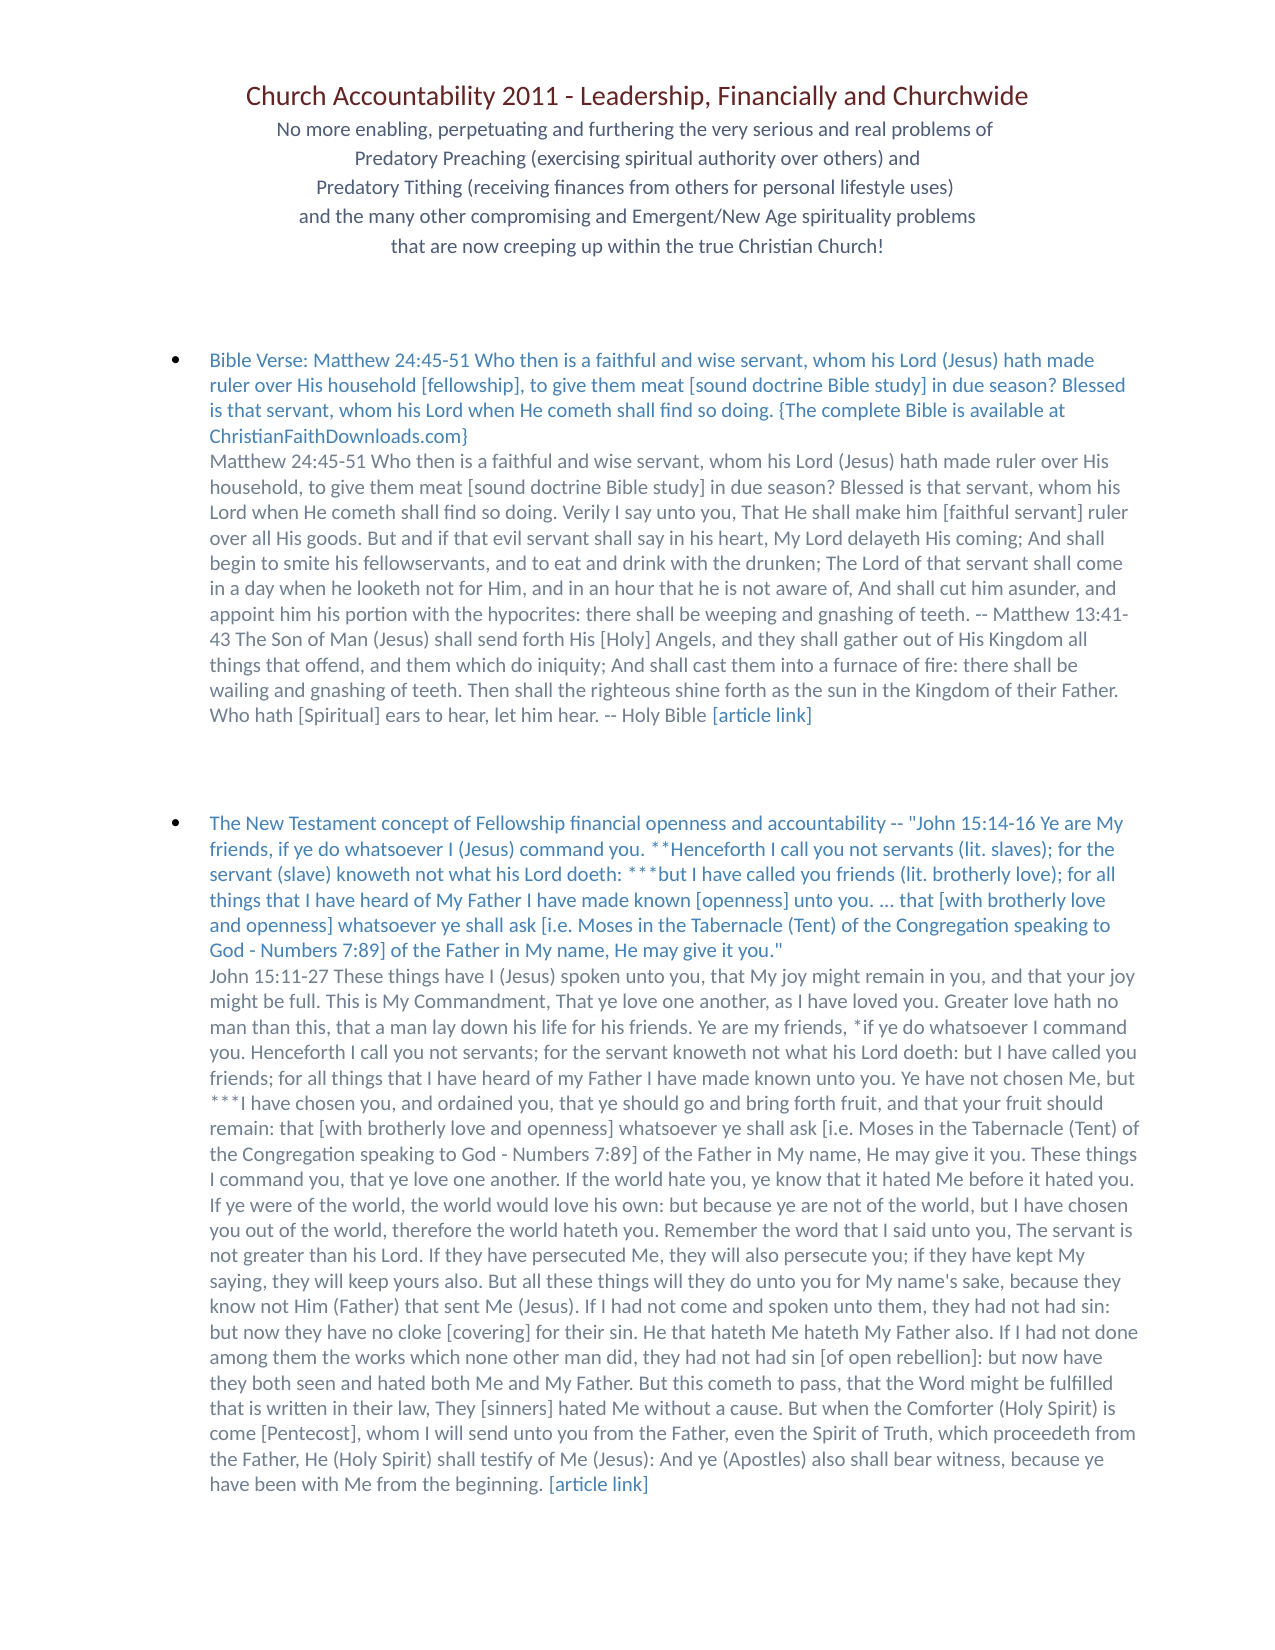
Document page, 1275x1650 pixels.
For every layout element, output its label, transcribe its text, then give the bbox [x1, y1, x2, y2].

table_cell Bible Verse: Matthew 24:45-51 Who then is a faithful and wise servant, whom his Lord (Jesus) hath made ruler over His household [fellowship], to give them meat [sound doctrine Bible study] in due season? Blessed is that servant, whom his Lord when He cometh shall find so doing. {The complete Bible is available at ChristianFaithDownloads.com} Matthew 24:45-51 Who then is a faithful and wise servant, whom his Lord (Jesus) hath made ruler over His household, to give them meat [sound doctrine Bible study] in due season? Blessed is that servant, whom his Lord when He cometh shall find so doing. Verily I say unto you, That He shall make him [faithful servant] ruler over all His goods. But and if that evil servant shall say in his heart, My Lord delayeth His coming; And shall begin to smite his fellowservants, and to eat and drink with the drunken; The Lord of that servant shall come in a day when he looketh not for Him, and in an hour that he is not aware of, And shall cut him asunder, and appoint him his portion with the hypocrites: there shall be weeping and gnashing of teeth. -- Matthew 13:41-43 The Son of Man (Jesus) shall send forth His [Holy] Angels, and they shall gather out of His Kingdom all things that offend, and them which do iniquity; And shall cast them into a furnace of fire: there shall be wailing and gnashing of teeth. Then shall the righteous shine forth as the sun in the Kingdom of their Father. Who hath [Spiritual] ears to hear, let him hear. -- Holy Bible [article link] The New Testament concept of Fellowship financial openness and accountability -- "John 15:14-16 Ye are My friends, if ye do whatsoever I (Jesus) command you. **Henceforth I call you not servants (lit. slaves); for the servant (slave) knoweth not what his Lord doeth: ***but I have called you friends (lit. brotherly love); for all things that I have heard of My Father I have made known [openness] unto you. ... that [with brotherly love and openness] whatsoever ye shall ask [i.e. Moses in the Tabernacle (Tent) of the Congregation speaking to God - Numbers 7:89] of the Father in My name, He may give it you." John 15:11-27 These things have I (Jesus) spoken unto you, that My joy might remain in you, and that your joy might be full. This is My Commandment, That ye love one another, as I have loved you. Greater love hath no man than this, that a man lay down his life for his friends. Ye are my friends, *if ye do whatsoever I command you. Henceforth I call you not servants; for the servant knoweth not what his Lord doeth: but I have called you friends; for all things that I have heard of my Father I have made known unto you. Ye have not chosen Me, but ***I have chosen you, and ordained you, that ye should go and bring forth fruit, and that your fruit should remain: that [with brotherly love and openness] whatsoever ye shall ask [i.e. Moses in the Tabernacle (Tent) of the Congregation speaking to God - Numbers 7:89] of the Father in My name, He may give it you. These things I command you, that ye love one another. If the world hate you, ye know that it hated Me before it hated you. If ye were of the world, the world would love his own: but because ye are not of the world, but I have chosen you out of the world, therefore the world hateth you. Remember the word that I said unto you, The servant is not greater than his Lord. If they have persecuted Me, they will also persecute you; if they have kept My saying, they will keep yours also. But all these things will they do unto you for My name's sake, because they know not Him (Father) that sent Me (Jesus). If I had not come and spoken unto them, they had not had sin: but now they have no cloke [covering] for their sin. He that hateth Me hateth My Father also. If I had not done among them the works which none other man did, they had not had sin [of open rebellion]: but now have they both seen and hated both Me and My Father. But this cometh to pass, that the Word might be fulfilled that is written in their law, They [sinners] hated Me without a cause. But when the Comforter (Holy Spirit) is come [Pentecost], whom I will send unto you from the Father, even the Spirit of Truth, which proceedeth from the Father, He (Holy Spirit) shall testify of Me (Jesus): And ye (Apostles) also shall bear witness, because ye have been with Me from the beginning. [article link] The Old Testament concept of Congregation financial openness and accountability - Moses publically reported the gifting, finances and tithes given and offered to his congregation --"Numbers 7:89 **And [after public openness and accountability] when Moses was gone into the Tabernacle [Tent] of the Congregation to speak with Him [God], then he heard the voice of One speaking unto him from off the mercy seat that was upon the Ark of Testimony, from between the two cherubims: and he spake unto Him." Example: Numbers 7:10-89 And the princes offered for dedicating of the altar in the day that it was anointed, even the princes offered their offering before the altar. And the LORD said unto Moses, They shall offer their offering, each prince on his day, for the dedicating of the altar. And he that offered his offering the first day was Nahshon the son of Amminadab, of the tribe of Judah: And his offering was one silver charger [a serving tray], the weight thereof was an hundred and thirty shekels, one silver bowl of seventy shekels, after the shekel of the sanctuary; both of them were full of fine flour mingled with oil for a meat offering: One spoon of ten shekels of gold, full of incense: One young bullock, one ram, one lamb of the first year, for a burnt offering: One kid of the goats for a sin offering: And for a sacrifice of peace offerings, two oxen, five rams, five he goats, five lambs of the first year: this was the offering of Nahshon the son of Amminadab. On the second day Nethaneel the son of Zuar, prince of Issachar, did offer: He offered for his offering one silver charger [a serving tray], the weight whereof was an hundred and thirty shekels, one silver bowl of seventy shekels, after the shekel of the sanctuary; both of them full of fine flour mingled with oil for a meat offering: One spoon of gold of ten shekels, full of incense: One young bullock, one ram, one lamb of the first year, for a burnt offering: One kid of the goats for a sin offering: And for a sacrifice of peace offerings, two oxen, five rams, five he goats, five lambs of the first year: this was the offering of Nethaneel the son of Zuar. On the third day ... And all the oxen for the sacrifice of the peace offerings were twenty and four bullocks, the rams sixty, the he goats sixty, the lambs of the first year sixty. This was the dedication of the altar, after that it was anointed. **And [after public openness and accountability] when Moses was gone into the Tabernacle [Tent] of the Congregation to speak with Him [God], then he heard the voice of One speaking unto him from off the mercy seat that was upon the Ark of Testimony, from between the two cherubims: and he spake unto Him. [article link] FBCJaxWatchDog: Evangelical Council of Financial Accountability (ECFA) Webinar - "Unleash a Generosity Surge at Your Church" - This webinar will encourage generosity in your church as we review the results from the State of the Plate and the View from the Pew surveys {Note: We as Christians can't do much about the level of greed, abuse and corruption at the U.N. but we can certainly still do something about it in our local Churches. If the Church is not 100% Transparent with their financial statements [readily assessable legal - tax documents] then don't donate or donate only a minimal amount. We all have to take part in reducing the greed and corruption within the current Christian Church system, it is at the point that if we don't take a stand against it we are becoming a part of the problem! - Also Note: the ECFA is seemingly a very unaccountable and suspect [red flag] organization itself. The ECFA though pretending to provide financial oversight for Churches and Ministries refuses to make their own financial statements publically available. Any Church or organization that is ECFA affiliated should be immediately removed from being considered a good, accountable, responsible, viable or safe place for our hard earned donations. - It's not too much to ask any Church or fellowship to display their financial [tax filings] documents and statements, in fact, it's a minimum that an honest and open Church or Ministry must do!} The same group that Senator Grassley is hoping will encourage churches to be more financially transparent and thus avoid federal legislation in the area of religious organization fund raising - is actually hosting a webinar to help churches squeeze more money out of their people. And their logo has a pastor's head overlay-ed on top of a pile of money. I'm sure Grassley is going to love that! It would have been better to have him with a fist full of cash in his hand! Who has ECFA hired for their webinar? Why none other than "bestselling generosity author" Brian Kluth, also described as "one of the world's leading authorities on charitable giving and generosity". Experts in generosity? Can't we just call it what it is: "fund raiser". We've had people for decades know how to "raise funds", but in the church that wouldn't go over well, so we call them "generosity consultants". Click here to see Brian Kluth's "Maximum Generosity" website where churches can buy his resources on how to get your people to be more generous. Can't be too much longer and we'll see informercials on this. If we have "generosity experts" marketing their wares to pastors, how long before the SBC seminaries start pumping out PhD's in "generosity"? Shouldn't every mega church have a PhD in "generosity", aka "fund raising"? Look below at the blurbs from the ECFA website and blast email - while the speaker isn't using Alec Baldwin's "AIDA" approach, it is awfully close: the five I's: Instruct, Inspire, Influence, Involve, and Ignite! And of course, he'll explain three things you can do, pastor, to increase giving 10% in the next 12 months. -- Here's a strategy: how about preach the gospel, convert the lost, and then just let the Holy Spirit grow your church and let them give according to New Testament standards? Nope, the gospel and Jesus aren't good enough anymore. We need more. We need to pay generosity consultants to tell our pastors how to tell us how to give more money and stop being stingy. -- Preach Jesus, love people, teach people to love Jesus, and see what happens. [article link] Looming [U.N.] Financial Crisis Forces U.N. to Mull Less-Than-Radical Cutbacks - The government of Britain was the first to deliver that message last month, when its ministry for international development announced it would cut off four minor U.N. organizations entirely from funding at the end of next year, and put others on warning that they would face the same fate if they did not improve performance - Other generous U.N. funders, like Norway, have started financial reviews that could lead to similar results One country that has not yet taken the austerity approach is the U.S., which provides at least $6.4 billion for the U.N., according to U.S. government compilations. What most of the suggestions sent to the Nairobi meeting reveal is that despite years of a widely-touted effort to "deliver as one" united organization in its humanitarian and other efforts, the U.N. is still a widely disparate array of uncoordinated bureaucracies, ranging from such giants as the United Nations Development Program (UNDP) and the World Food Program, to such relative backwaters as the International Labor Organization and the International Maritime Organization. ... They also call for "intensification of audits of operations at country, regional and global level," which would reinforce "the sense of fiscal discipline, responsibility and cost consciousness." The suggestion does not note, though another systemwide U.N. study does, that U.N. auditors are already over-stretched, under-qualified for their work, and often impeded and ignored by their bosses. None of the ideas presented to the Nairobi meeting included a drastic change in the ramshackle way the U.N. system itself has grown in the past six decades. Notably, nothing in the suggestions addresses the inefficiency of having 28 international funds, agencies, programs, regulatory agencies and other major global bureaucracies in the first place, many with overlapping and competing mandates for their activities, especially in such rapidly expanding areas as environmentalism. Changes in that overall bureaucratic challenge likely are beyond the pay-grades of even the top-most U.N. executives -- not to mention, perhaps that the changes might not be in their personal or bureaucratic interest. [article link] CNN: NATO takes command in Libya - U.S. officials, opposition warn Libya could get bloodier - CIA operatives have been in Libya working with [Al-Qaeda backed?] rebel leaders to try to reverse gains by loyalist forces, a U.S. intelligence source said {Note: these stunning Middle-East developments and the UN response and involvement could be no less than the disintegration of the UN as a viable organization. Only days before the Libya crisis began England was in the process of reducing their funding commitment to the UN. The UN response to Libya has been disastrous, when Libya a UN member Nation asked for impartial observers the UN responded with one of the most outrageous military assaults in modern history by delivering untold death and destruction upon the tiny UN Nation of Libya. Biased UN decisions and actions that can only ultimately in all likelihood result in the withdrawal of reasonable (UN) member Nations particularly the Middle-East Nations.} Tripoli, Libya (CNN) -- From the halls of Congress to the shell-pocked streets of Libyan cities, intertwined themes rang clear Thursday: Leader Moammar Gadhafi is determined to prevail, and the opposition needs more training and allied airstrikes to have a chance. ... The United States, insisting it is now fulfilling more of a support role in the coalition, shifted in that direction as NATO took sole command of air operations in Libya. The ferocity of this month's fighting and Gadhafi's advantage in firepower was clearly evident in Misrata, which has seen snipers, significant casualties and destruction. ... The CIA has had a presence in Libya for some time, a U.S. official told CNN earlier this month. "The intelligence community is aggressively pursuing information on the ground," the official said. The CIA sent additional personnel to Libya to augment officers on the ground after the anti-government protests erupted, the official said, without giving details. ... NATO emphasized Thursday that the U.N. resolution authorizing action in Libya precludes "occupation forces." NATO Adm. Giampaolo Di Paola, chairman of the NATO Military Committee, indicated that the presence of foreign intelligence personnel does not violate U.N. Security Council 1973, which authorized action in Libya. The term "occupation forces" has "a quite clear meaning," he said at a news conference in Brussels, adding that NATO receives and uses intelligence from allies and does not judge the sources. The NATO mission, called Operation Unified Protector, includes an arms embargo, a no-fly zone, and "actions to protect civilians and civilian centers," NATO said Thursday. It follows U.N. Security Council Resolution 1973, allowing member states to take all necessary measures -- "while excluding a foreign occupation force of any form" -- to protect civilians under the threat of attack in Libya. [article link] Heartlight.org: The Authority of Reality "Draw nigh to God, and He will draw nigh to you" (James 4:8) - from My Utmost for His Highest, by Oswald Chambers It is essential to give people a chance of acting on the truth of God. The responsibility must be left with the individual, you cannot act for him, it must be his own deliberate act, but the evangelical message ought always to lead a man to act. The paralysis of refusing to act leaves a man exactly where he was before; when once he acts, he is never the same. It is the foolishness of it that stands in the way of hundreds who have been convicted by the Spirit of God. Immediately I precipitate myself over into an act, that second I live; all the rest is existence. The moments when I truly live are the moments when I act with my whole will. Never allow a truth of God that is brought home to your soul to pass without acting on it, not necessarily physically, but in will. ... We have to go clean over on some word of our redeeming Lord and transact business with Him. His word "come" means "transact." "Come unto Me." The last thing we do is to come; but everyone who does come knows that that second the supernatural rush of the life of God invades him instantly. The dominating power of the world, the flesh and the devil is paralysed, not by your act, but because your act has linked you on to God and His redemptive power. Minister or Sinister? Pimppreacher via Apostasywatch: How to know when your Church has become a cult - Everything is about CONTROL - The main tools used to control members are INTIMIDATION and MANIPULATION - *The intimidation and manipulation are very subtle and disguised with a false sense of love and concern - It's all a strategic COURTSHIP RUNNING GAME The Cult [suspect Church] will have a team of people (we will call them the GAMERS) who are assigned to COURT you (THE PROSPECT) [for their gain - power, prestige, finances, etc]. The courtship begins with COMMUNICATION. Good communication starts with paying attention to what is said. The Gamer will ask strategic questions about the PROSPECT, their family and their life. Once they hear something they can identify with the prospect (YOU) they will begin telling the prospect how wonderful the church is (disclaimer: they will always say "we're not a perfect church, but we love God and our Pastor loves the people of God, we are a loving church"). -- The Gamer will tell a story about how they were so lost, broke down, and hurt BUT because of this ministry they were able to get their lives together and they don't know where they would be without this ministry (*not GOD, but the ministry) this will of course include many examples of how the Cult Pastor is very sincere and loving. This call will conclude with an invitation (FIRST DATE). This first date may be an invitation to come to the midweek service, a fellowship, or next Sunday's service and the prospect is told to ask for the Gamer as soon as they come through the door so the two of them can sit together. The members are moved by what they HEAR they are compelled to say YES TO THE FIRST DATE. ... PROPHET OR PROFIT? In treating the members as children they are taught to NEVER speak against the leader. If fact, any questioning of the ministry teachings, any criticism, any independent thinking is considered a form of rebellion. "Touch not my anointed and do my prophet no harm" I Chron. 16:22. There will be a strong emphasis on authority, unquestioning obedience and submission. Members become afraid to say anything, even if they know something is wrong because speaking against what they KNOW to be wrong is speaking against the "Pastor" and it's a SIN. They are convinced that if the Pastor is wrong - God will get him and when the "wrong' is continued they assume the Pastor was right. And if anyone is ever so bold to speak against the leader they are ostracized by the entire church. Yes, this "loving" church will turn their back on you. -- SiGNS TO LOOK FOR: 1. LOST OF IDIVIDUALITY. You are no longer a creative, independent thinking individual. Everyone must speak the SAME thing.say what the leader says at all times.any other opinion is going against God. 2. LOST OF RELATIONSHIP WITH OTHERS. Relationship with friends, relatives, and children - ANY NON-MEMBER is severed. - RELATIONSHIP IS BASED ON MEMBERSHIP 3. EXCESSIVE GIVING. Extreme pressure to give all you have. Several offerings, large sums, public announcement of your amount resulting in guilt and intimidation. 4. ISOLATION. Isolation from anything and anyone not directly affiliated with the church. 5. CONTROL OF TIME. 6. LOSS OF FREE WILL. Members cannot make any independent decisions concerning personal life. Cannot question leadership. Fbcjaxwatchdog: (Predatory Tithing) Ed Young's Tithing Sermon: Show Me the Money! - The video of Ed Young posted here on Sunday has gotten quite a bit of play around the blogosphere It has even moved over to YouTube - Christians and non-Christians alike are flabbergasted that a pastor from the pulpit is trying to get people to commit to give 10% of their income to his church through automatic withdrawal {Note: the Corporation Churches [501(c)3] need to own up to their public accountability and financial obligations in reporting and accounting for every single dime that they collect in offerings [so called tithes, offerings, gifts]. The Basic Christian Ministry is going to designate 2011 as a year of Church accountability [actually starting now!!] - No public disclosure of legal financial statements provided by the church and staff then no money provided by the congregation it's that simple!! - Also Note: The people that are blindly donating to demanding and offensive personalities are the very people that are enabling, perpetuating and furthering this very serious [*Predatory Tithing] problem within the Church. It's important that everyone within the congregation accept responsibility and withhold financial support from any Church or organization that is not 100% transparent with its organizational structure, affiliations or income disbursements.} (YouTube) He tells them they are cursed if they don't tithe. He wonders why they come to church if they don't bring the tithe, tells them to stay home or play golf, to quit wasting Ed's and God's time. He says to watch your wallet if you're sitting next to a non-tither. He brags that "blessings track him down" for his 29 years of faithfulness. He even declares multiple times that the blessings of the Christian life are "all about the money". Ed even says "Show me the money" - which I take to mean "show me your bank account and routing number". He says that if you don't tithe, your marriage, your job, your kids, will all suffer because you're under God's curse. I hope that someone in Ed's circle of friends - maybe John Cross, or maybe Ed's father - someone, will help Ed see that he is abusing his congregation. Comments: Anonymous said... 80% of Ed young's church membership need to leave the church now. Those people should choose a place to meet and have a great time in fellowship. choose a God fearing man as a teacher while giving him some living standards. No jet. And learn the truth of the [B]ible. Basic Christian: Note: Only informed responsible giving (tithing) is cheerful giving - Previous year 501c3 non-profit tax form filings should be open and publically available (in Church offices) and on the internet for anyone and everyone to look at and only then is a person capable of making an informed decision about personally donating to charitable 'Churches' and causes i.e. a Harvest Crusade type of event -- "2 Corinthians 9:7 Every man according as he purposeth [responsibly] in his heart, so let him give; not grudgingly, or of necessity: for God loveth a cheerful [responsible] giver." Only informed responsible giving (tithing) is cheerful giving! Not the ignorance is bliss, dutiful giving that the modern Church now wants us to participate in. -- "Ecclesiastes 7:12 For wisdom is a defense [refuge], and money [opportunity, power, influence, prestige] is a defense: but [more important than money] the excellency of [Biblical] knowledge [accurate, reliable Biblical doctrine] is, that wisdom giveth [eternal] life to them that have it." Donor Bill of Rights: PHILANTHROPY (Charitable Donations) is based on voluntary action for the common good - It is a tradition [and religious requirement] of giving and sharing that is primary to the quality of life - To assure that philanthropy merits the respect and trust of the general public, and that donors and prospective donors can have full confidence in the not-for-profit organizations and causes they are asked to support, we declare that all donors have these rights: I. To be informed of the organization's mission, of the way the organization intends to use donated resources, and of its capacity to use donations effectively for their intended purposes - II. To be informed of the identity of those serving on the organization's governing board, and to expect the board to exercise prudent judgment in its stewardship responsibilities - III. **To have access to the organization's most recent financial statements - IV. To be assured their gifts will be used for the purposes for which they were given I. To be informed of the organization's mission, of the way the organization intends to use donated resources, and of its capacity to use donations effectively for their intended purposes. II. To be informed of the identity of those serving on the organization's governing board, and to expect the board to exercise prudent judgment in its stewardship responsibilities. III. To have access to the organization's most recent financial statements. IV. To be assured their gifts will be used for the purposes for which they were given. V. To receive appropriate acknowledgement and recognition. VI. To be assured that information about their donations is handled with respect and with confidentiality to the extent provided by law. VII. To expect that all relationships with individuals representing organizations of interest to the donor will be professional in nature. VIII. To be informed whether those seeking donations are volunteers, employees of the organization or hired solicitors. IX. To have the opportunity for their names to be deleted from mailing lists that an organization may intend to share. X To feel free to ask questions when making a donation and to receive prompt, truthful and forthright answers. Questions: Ask a Nonprofit (Church - Crusade - Conference - etc.) *Before Investing in [or contributing to] it - 3. What are your annual goals, needs, and results? How do they compare to similar organizations in your community? - 6. How well have you utilized your funding? Describe how efficiently you have fulfilled your goals of recent years in relationship to the amount of funds you have raised Thinking of donating to a nonprofit? Here are some suggested questions to ask nonprofit organizations before investing in them. The answers can help you determine which charities to give to and evaluate the performance of the philanthropies you already support. 1. How are you collaborating with similar organizations on a local, regional, or national level? 2. What are the main obstacles that inhibit the fulfillment of your mission? How are you planning to overcome them? 3. What are your annual goals, needs, and results? How do they compare to similar organizations in your community? 4. How much turnover have you experienced of employees and board members in the last two years {and how many related family members are employed and in what places within the organization}? 5. To what degree have you attracted new people {non-family members} and new ideas to your organization and board? 6. *How well have you utilized your funding? Describe how efficiently you have fulfilled your goals of recent years in relationship to the amount of funds you have raised. 7. Most for-profit organizations have recently restructured themselves in recent years to become more efficient and productive. How, if at all, are you considering (or have you implemented) some version of this approach? 8. How efficiently is your organization run? To what degree have you assigned day-to-day management responsibilities to a tightly run executive committee instead of relying upon your full board? 9. Who are your main competitors and how do your results in recent years compare to theirs? Tips for Choosing a Charity: A Donor's 9-Step Guide to Giving Wisely - Avoid charities that won't share information or pressure you - Reputable nonprofits: Will discuss their programs and finances - [they] Don't use pressure tactics - Are willing to send you literature about their work or direct you to a Web site - Will take "no" for an answer - Trust your instincts: If you still have doubts about a charity, don't contribute to it - Instead, find another nonprofit that does the same kind of work and with which you feel comfortable, then make your donation Tips for Choosing a Charity: A Donor's 9-Step Guide to Giving Wisely - Here are GuideStar's tips for donors who want to give with their heads as well as their hearts. Researching Charities Clarify your values. Do this before you open your checkbook, volunteer your time, or look at that letter from a charity. Identify your preferences. Ask yourself: "What is important to me?" The environment? Education? Hunger? Animal welfare? Helping sick children? Where should the charity do its work-in your neighborhood, region, the nation, or internationally? Ask yourself if you want to support a large or small charity, a new or an old one. Search the GuideStar database to find charities that meet your criteria. Focus on the mission. Look at each charity's description in the GuideStar search results, on its Web site, or in its literature. Find the nonprofits that fit best with your values. Eliminate organizations that don't meet your criteria. Now you're ready to look more closely at these organizations. Evaluating Charities Get the cold, hard facts. A reputable organization will: Define its mission and programs clearly. Have measurable goals. Use concrete criteria to describe its achievements. Compare apples to apples. Be sure to compare charities that do the same kind of work, especially if you're looking at their finances. The type of work a charity does can affect its operating costs dramatically. Avoid charities that won't share information or pressure you. Reputable nonprofits: Will discuss their programs and finances. Don't use pressure tactics. Are willing to send you literature about their work or direct you to a Web site. Will take "no" for an answer. Trust your instincts. If you still have doubts about a charity, don't contribute to it. Instead, find another nonprofit that does the same kind of work and with which you feel comfortable, then make your donation. Fbcjaxwatchdog: Update: Predatory Preaching - Why So Much Angst About Anonymous Critics? {Note: I was listening to this [terrible outburst] again this morning [and again I'm very disheartened to have to listen to it - such an obvious wolf in sheep's clothing speaking from behind the pulpit]. I was left wondering why does this pastor only rail against anonymous criticism, if he were to be consistent wouldn't he be equally offended by anonymous donors as well. If the modern church leadership [and I use that term lightly] is going to take such a self-imposed righteous stand against anonymous criticism then equally they need to reject all anonymous donations as being equally "pathetic" and from "narcissistic zeros" and for the record, whoever made that anonymous comment, he or she was very smart to make it anonymously. It seems that some leaders- pastors want info in order to use it [seriously] in [Satanic] curse rituals against the person that is trying to help the Church move forward in a godly way. So yes, be very careful about letting your name, as a helpful person or as a critic get in the hands of some of these pastors where once they have an identity they can go to work behind the scenes [demonically casting spells and socially casting dispersions] making life very difficult for anyone they desire to do harm to.} (Audio) I recently came across the audio excerpt below from Matt Chandler, where he absolutely blasts people who would dare send him anonymous, critical emails. He angrily calls them several choice names like "pathetic" and "narcissistic zeros". I came across this audio clip at Dr. Alvin Reid's blog site, as he included Chandler's clip with his blog post here entitled "Dealing with Critics". You really have to listen to this. It gives I think a glimpse into just how much disdain there is for anonymous emailers and bloggers critical of the Southern Baptist power structure. It is my view, based on my experience as a formerly anonymous blogger, that Chandler's disdain for anonymous critics is shared by many of our Southern Baptist leaders. After all, Alvin Reid posts it for his readers (many of whom are our future pastors!), presumably as an example of how to view those who dare to criticize anonymously. Emerging Church DVD: Extremely Important Viewing!!! Part 8 - Dialectic Deception - [To Download Click the Share Button] (Online Video) Emerging Church DVD (Online) This two hour and forty-five minute DVD takes a hard look into the beliefs and practices of what has become one of the most dangerous deceptions assaulting God's people today - The Emergent Church. - Part 8: Sandy Simpson speaks on: Methods used by false teachers to deceive God's people. Calvary Chapel Abuse blog "Those (pastors) who sin are to be rebuked publicly, so that the others may take warning" (1 Timothy 5) - Is Roger Oakland right about Calvary Chapel? - Roger Oakland [UnderstandTheTimes.org] has been an outspoken critic, as has Deborah Dombrowski of Lighthouse Trails Research [LighthouseTrailsResearch.com/blog] and many others regarding End Times Apostasy and Ecumenicism of Calvary Chapel Comments: #11 * The pastor has real accountability that doesn't require his [approval] to submit to it while he's in sin. * Elders would actually be able to hold the pastor accountable, without his being able to fire them first. * Elders would not be chosen by the pastor, so he can "stack the deck" and/or choose "yes" men. * Same goes for the financial board. * The financial books are [to be] open for people to look at and ask questions without any retribution or removal ... oh, and they actually get real answers. * The Moses Model [Calvary Chapel of Costa Mesa] leadership [model] would be removed. * Actual pastoring of the flock, i.e. visit the sick, help the orphans & widows, model servant leadership. * Not overworking leadership (6 1/2 days per week @ 50 to 80 hours). * Pastor doesn't underpay leaders with the excuse, "Where God guides, he provides." * Pastor doesn't overpay himself, comparing to a CEO's pay. (Pay includes: ALL the perks, wife's pay, vacations, meals, gas, cars, housing, clothing allowance, gym memberships, etc….) * Pastors & leaders understand that Matthew 18 applies to them, too. * Pastor understands that he is not more anointed than the attenders, not more special, and doesn't have God's ear more than the rest of the Christians. * Pastor is not a narcissist. * The leaders surrounding the Pastor are not "yes" men. * The church [voters] would have membership, ensuring accountability for the pastor and [oversight in the] use of money. * Pastors/elders/leaders actually biblically qualify to be in the position. * Pastors/elders/leaders are actually removed when they no longer qualify. Show me a CC church [any Church/Fellowship] that has any of these and I'm interested to know more. [article link] Breaking News!! Calvary Chapel Abuse blog - "You can't handle the Truth!" Another peak behind the Curtain - My "meeting" with [Pastor] Chuck Smith - {Note: as the Calvary Chapel denomination enters disintegration mode right before our very eyes [Pastor Chuck Smith has apparently just divested himself of all authority and oversight among ALL Affiliated Calvary Chapels associated with Calvary Chapel of Costa Mesa] -- any current Calvary Chapel or any Church or Fellowship can use the Basic Christian Ministry Material (BasicChristian.org). Instead of calling your Church a Calvary Chapel avoid the turmoil that is happening there and be prepared to preach a peaceful Gospel of Jesus Christ. Disassociate with CCCM and drop the vaguely pseudo CC Dove and instead while you decide what you want to do put a B in front of your CC and become a "Basic Christian Church" BCC or a "Basic Christian Chapel" BCC instead of a Calvary Chapel CC and use the Three Cross Logo of Basic Christian as a new Church/Chapel Logo. Welcome! Now move on to being a BCC and preaching a trusted Gospel to the world.} I'm obviously disappointed that I didn't hear from Chuck Smith or his attorney, Janet Carter, yesterday regarding the Bob Grenier situation (though I emailed and left a message asking what the verdict was). ... The meeting quickly turns to "what do you mean you can't yank Bob's dove [Calvary Chapel Affiliation]?" We then argue about Affiliation. Chuck takes the position that he "can't" yank doves or Dis-Affiliate anyone and that **he doesn't even know there is "Affiliation" or an "Affiliation Agreement." I tell him I have a copy of one. He says he'd like to see it, that he has no knowledge of one, etc. I ask Dave Rolph the same thing. Dave says he has no idea what I'm talking about, this [Calvary Chapel] "Affiliation" thing. I tell them they're both lying through their teeth, but I get it, we're going to play the Lawyer Game. ... During the course of the "Affiliation" argument, I brought up the fact that Calvary Chapel owns the licensing rights to the Dove Logo and name Calvary Chapel. This was denied flatly. I then argued from the Absurd to make a point. I asked Chuck and his attorney if I could open up a Calvary Chapel Costa Mesa II right across the street and use the same Dove Logo and if they'd have a problem with that. They said, "No." Basically, they said the only thing that could or would stop me was the State of California if it infringed on DBA/corporate name entity stuff, that basically, Calvary Chapel doesn't have any licensing or enforcement of licensing. ... It was now crystal clear that this was a Hill Chuck would die on. He doesn't want to hand over Agency and/or Implied Agency to Kosnoff and lose the lawsuit he's in. He'll lie or spin (and justify it, I believe he sincerely thinks he's righteous in doing so to protect "the Lord's Work" at CCCM) to not lay down in that suit and potentially others. Chuck is very intelligent and his lawyers are very intelligent. Chuck should've listened to Jeff Dorman many years ago when he was warned about going half-way with this pseudo-Denomination Light "Affiliation" and now "Fellowship" thingy, but again, it is what it is. Chuck did take the warning, though, to change it from "Affiliation" to "Fellowship" as "Affiliation" has a legal connotation that screams Agency…so at least he did that some years back (though many Calvary Chapel Pastors still claim they are "Affiliated", etc). ... My position was that Bob Grenier called Chuck "his Pastor"…from the pulpit, on his website, in his book. Chuck said clearly that he "wasn't" Bob's pastor. I said, "Well, that would be news to Bob." I told Chuck, whether he liked it or not, he was Bob Grenier's "pastor" and had a Scriptural obligation to deal with him per 1 Timothy 5:19-22. -- Comments: #2 I have a profound disagreement with Chuck and CC that he has zero responsibility or obligation in these matters (and many other matters) and my position is that the CC church-goer at large is being misinformed (some would call it lied to) or given the wrong impresseion etc about what the Calvary Chapel Costa Mesa, CCOF, Calvary Chapel and "Affiliation" and/or "Fellowship" situation really is. [article link] Alpha & Omega Ministries Apologetics Blog - I have been downright encouraged to note the response that has appeared to the amazing statements of James McDonald of "Vertical Church" wherein he basically throws Nicene orthodoxy under the proverbial bus - Now I know that "emergent" folks have an odd relationship with history---they love to drag stuff out of history, without its attendant context, as if it is "new" but when it comes to accepting that [we] stand on the shoulders of giants and that there are things that have simply been settled in the past, they rebel and want to put everything "back on the table" -- {Note: The Jerusalem Creed [1st Church Council about 49 A.D. in Jerusalem] has 4 Cornerstones the fourth one being not to offend traditional Jews. The Church Creeds [Jerusalem, Nicene, etc.] are important and relevant to all of Christianity. Since one of the Cornerstones of the 1st Church Council is to support Jews and Traditional Judaism it is an original and longstanding tenant that true Christianity acknowledges its debt and emergence from (God ordained) Mosaic Judaism. "Acts 1:20-21 [The Jerusalem Creed - 1st Church Council about 49 A.D. in Jerusalem] But that we [Apostles] write unto them [Gentile Christians], (1.) that they abstain from [occult] pollutions of idols, (2.) and from [immorality] fornication, (3.) and from things [cruelty] strangled, (4.) and from [Levitical] blood. **For Moses of old time hath [traditional Jews] in every city them that preach him (Moses), being read in the synagogues every Sabbath day."} But even more importantly than the tweaking of Modalism so that it gets a place at the table is the attitude McDonald has displayed toward the Nicene definition. He says he does not trace his beliefs to credal statements. Really? If by that he means creeds are always subject to the higher authority of Scripture, of course. But this is where you fall off the other side of the narrow path and rather than believing in sola scriptura, you end up with something much less, and in fact, much different. Nicea's authority comes from its fidelity to Scripture. It does not stand alone as a new revelation, and it survived simply because it is, despite all the arguments to the contrary, the consistent, harmonious testimony of divine writ. To throw its authority into the dustbin of history in the service of some kind of "emergent" attitude is not only to display an astoundingly arrogant hubris, it is to show deep disrespect to those who fought, and some who died, in defense of its truth. And for what? For some kind of post-modern feel-goodism that cannot even recognize modalism when it is standing right in front of you. A truly educational example of just how far the emergent movement is willing to go in pursuit of its ultimately destructive goals. -- Recently Jamin Hubner has raised issues relating to a simple question: is the modern secular state of Israel religiously and theologically significant? Is it "Israel" as in the Israel of Scripture, or Romans 11? And if it is not, is it open to criticism? He is concerned about the strength of the movement, mainly amongst American evangelicals, that has granted to Israel not only a theological position it does not actually hold, but which precludes even the slightest mention of criticism of a secular state. Now, I am not going to re-hash everything here, but he has even been accused of being a "shill for Hamas" due to sources he has cited and issues he has raised (which seems to me to provide strong evidence of the need to raise such issues and challenge the knee-jerk reactions of many in the Evangelical community as a whole). While he has sought fair and non-emotional responses to questions he has raised, his requests have, in the main, fallen upon deaf ears, for I see no evidence that his critics really want to have a give-and-take. [article link] Comming Soon!! Common Christian Community CCC CommonChristianCommunity.com and Common Christian Faith CCF CommonChristianFaith.com - Fellowship and Resources for a Common Christian Community - Church, Chapel, Campus -- Epistle of Jude v3 "Beloved, when I gave all diligence to write unto you of the common salvation, it was needful for me to write unto you, and exhort you that ye should earnestly contend for the faith which was once delivered unto the saints." ~ God bless everyone, David Anson Brown Coming Soon: A Resource, Information and Fellowship for Christians with a Common Salvation!! [article link] [131, 315, 1144, 1551]
table_header Church Accountability 2011 - Leadership, Financially and Churchwide No more enabling, perpetuating and furthering the very serious and real problems of Predatory Preaching (exercising spiritual authority over others) and Predatory Tithing (receiving finances from others for personal lifestyle uses) and the many other compromising and Emergent/New Age spirituality problems that are now creeping up within the true Christian Church! [131, 75, 1144, 314]
